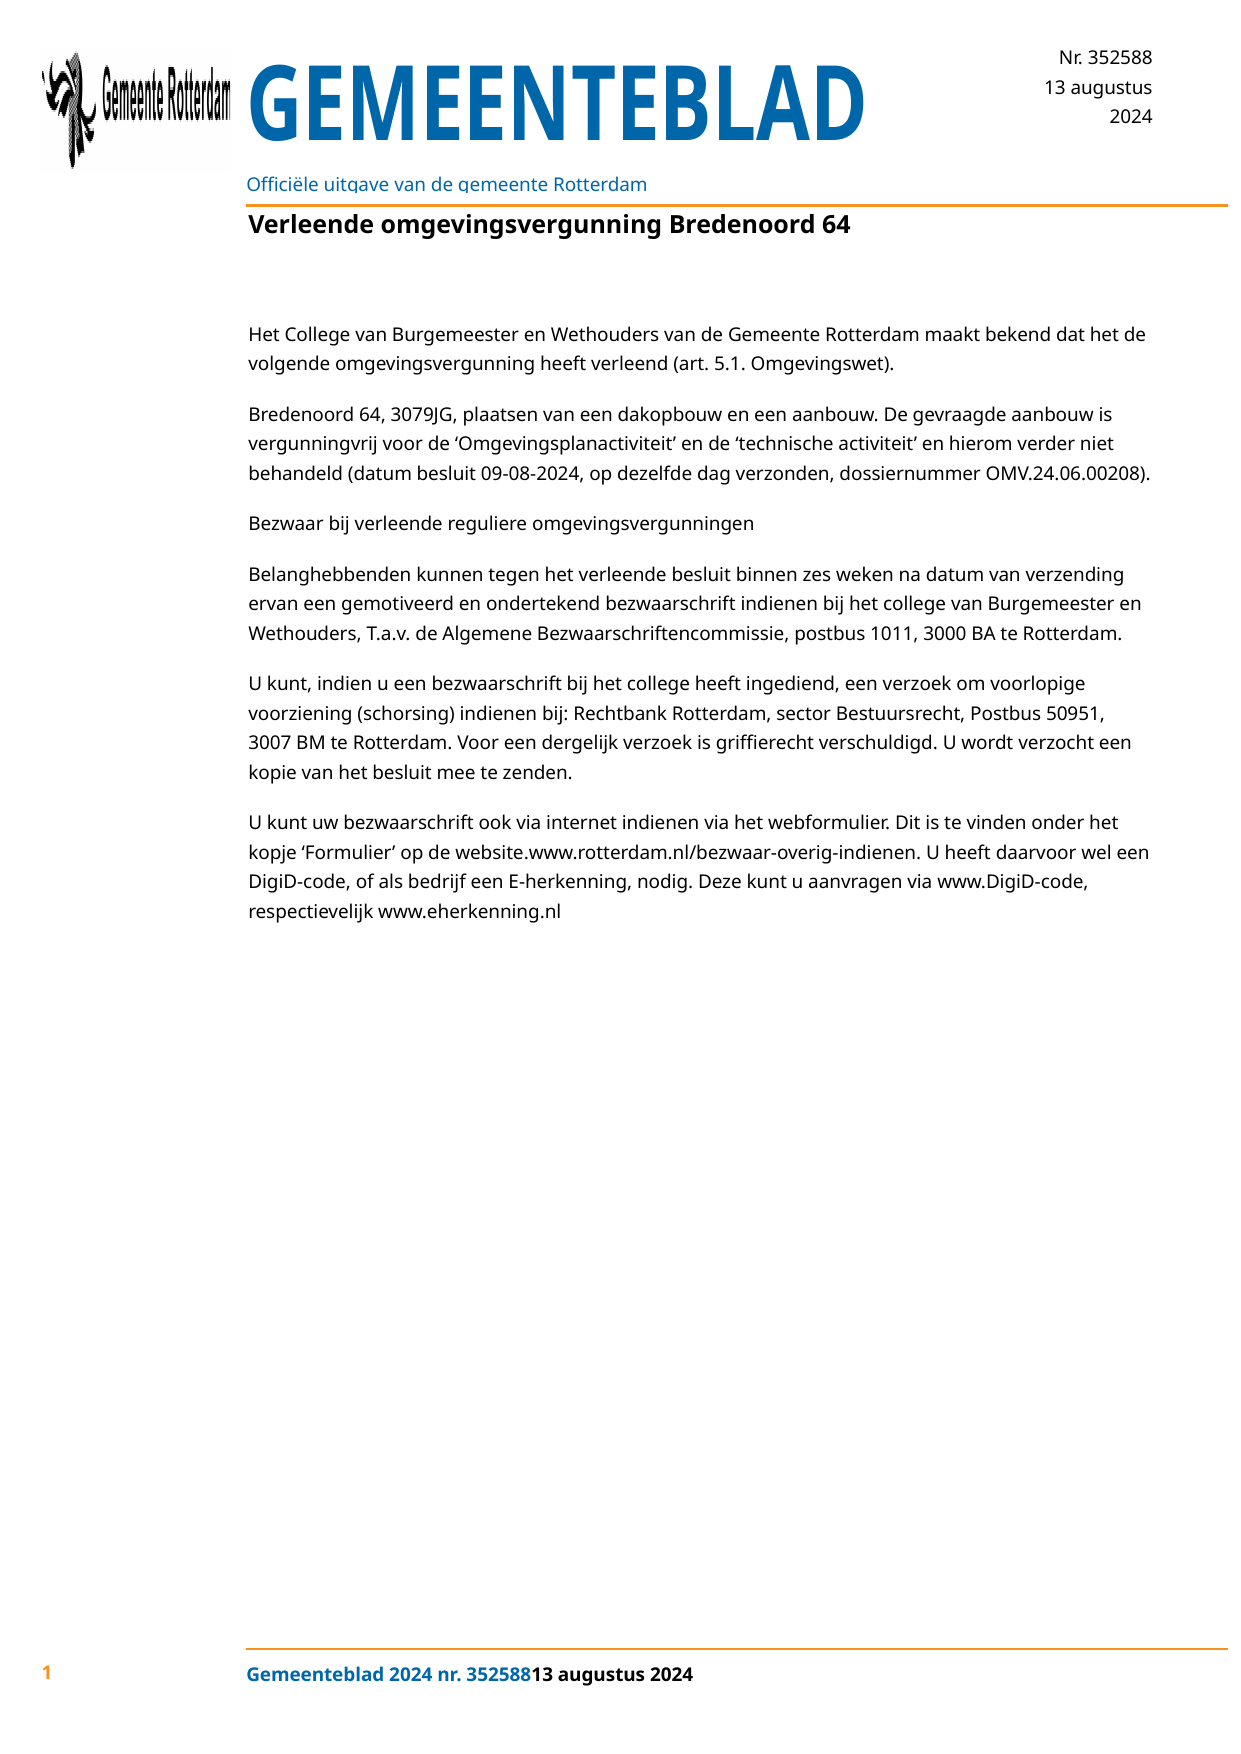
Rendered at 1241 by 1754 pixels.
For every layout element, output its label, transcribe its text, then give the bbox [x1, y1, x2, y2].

text U kunt uw bezwaarschrift ook via internet indienen via het webformulier. Dit is te vinden onder het kopje ‘Formulier’ op de website.www.rotterdam.nl/bezwaar-overig-indienen. U heeft daarvoor wel een DigiD-code, of als bedrijf een E-herkenning, nodig. Deze kunt u aanvragen via www.DigiD-code, respectievelijk www.eherkenning.nl [248, 809, 1152, 924]
text Verleende omgevingsvergunning Bredenoord 64 [248, 207, 1152, 241]
text Bezwaar bij verleende reguliere omgevingsvergunningen [248, 510, 1152, 536]
text U kunt, indien u een bezwaarschrift bij het college heeft ingediend, een verzoek om voorlopige voorziening (schorsing) indienen bij: Rechtbank Rotterdam, sector Bestuursrecht, Postbus 50951, 3007 BM te Rotterdam. Voor een dergelijk verzoek is griffierecht verschuldigd. U wordt verzocht een kopie van het besluit mee te zenden. [248, 670, 1152, 785]
text Belanghebbenden kunnen tegen het verleende besluit binnen zes weken na datum van verzending ervan een gemotiveerd en ondertekend bezwaarschrift indienen bij het college van Burgemeester en Wethouders, T.a.v. de Algemene Bezwaarschriftencommissie, postbus 1011, 3000 BA te Rotterdam. [248, 561, 1152, 646]
picture [41, 47, 231, 172]
text Bredenoord 64, 3079JG, plaatsen van een dakopbouw en een aanbouw. De gevraagde aanbouw is vergunningvrij voor de ‘Omgevingsplanactiviteit’ en de ‘technische activiteit’ en hierom verder niet behandeld (datum besluit 09-08-2024, op dezelfde dag verzonden, dossiernummer OMV.24.06.00208). [248, 401, 1152, 486]
text Het College van Burgemeester en Wethouders van de Gemeente Rotterdam maakt bekend dat het de volgende omgevingsvergunning heeft verleend (art. 5.1. Omgevingswet). [248, 321, 1152, 376]
